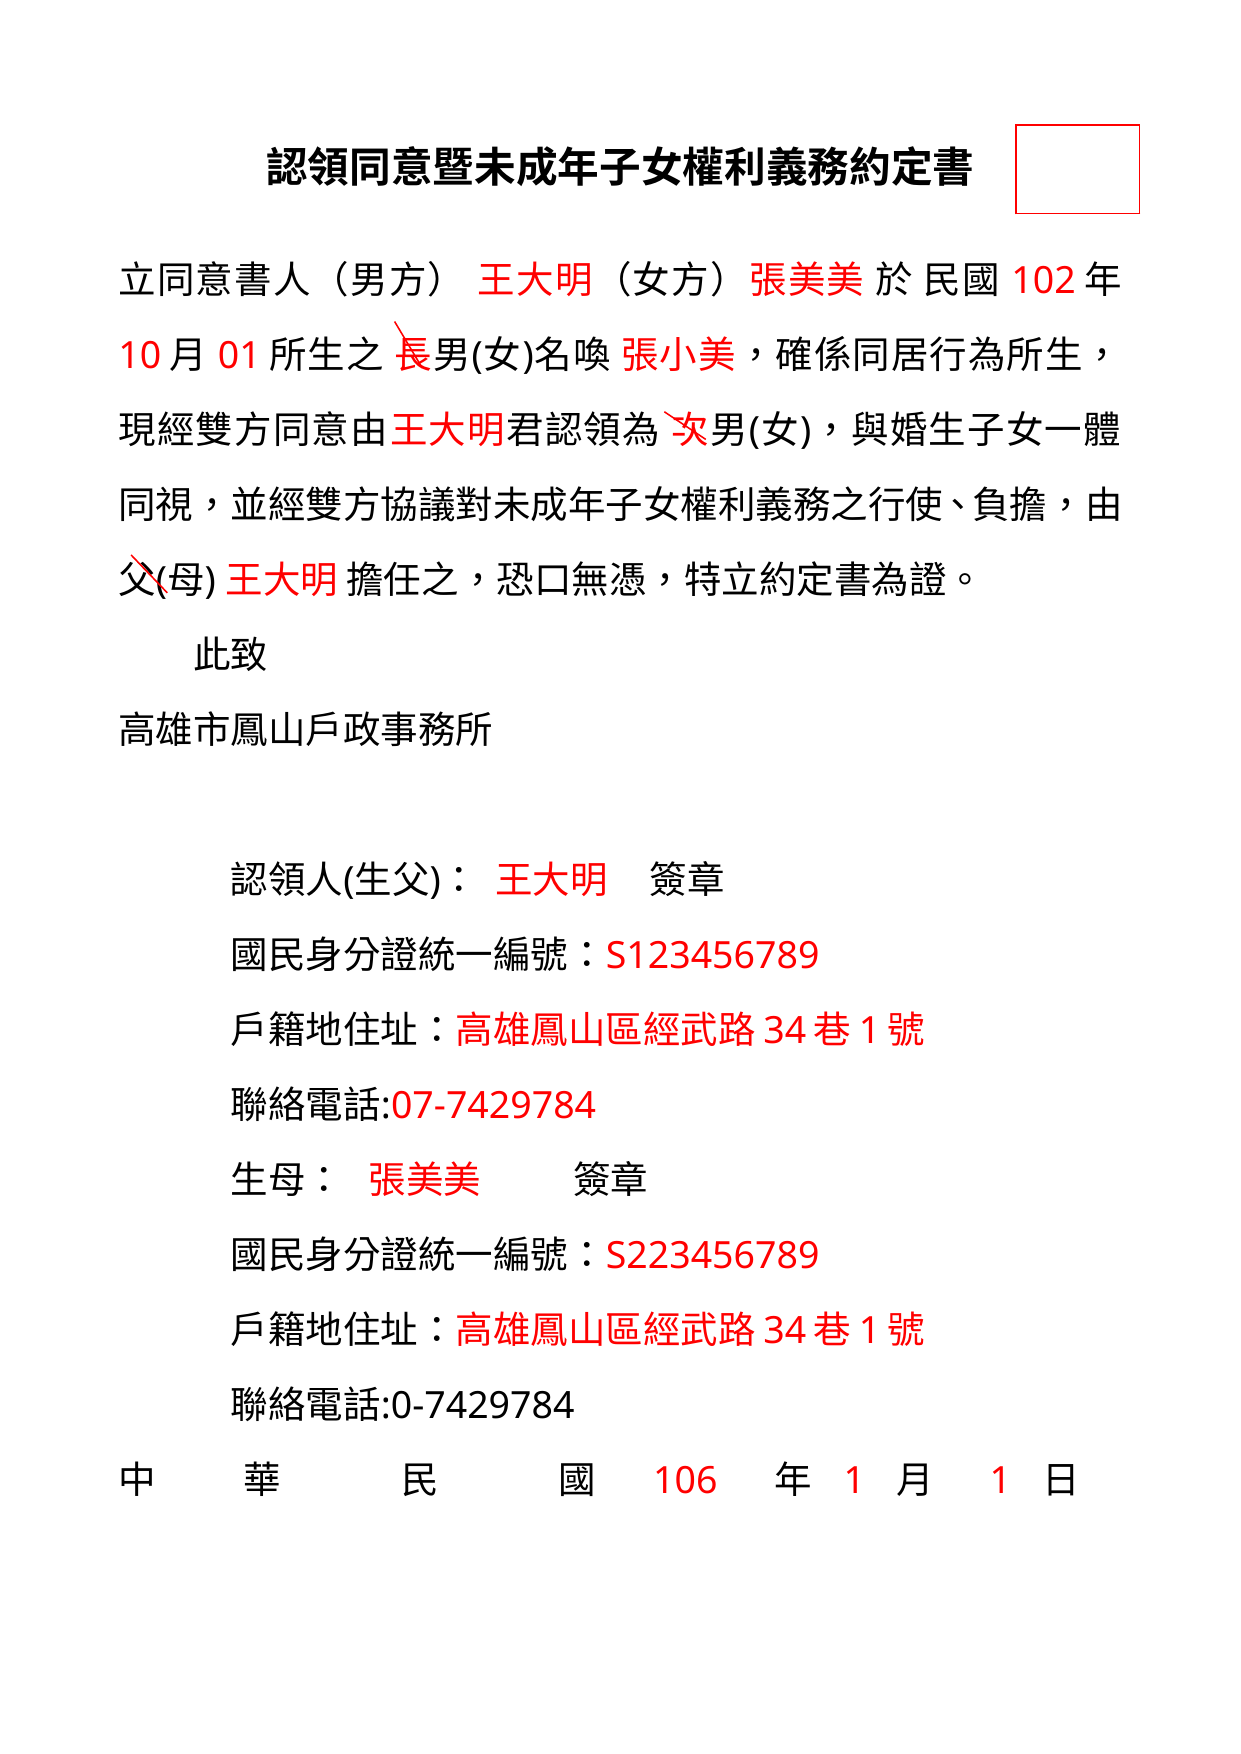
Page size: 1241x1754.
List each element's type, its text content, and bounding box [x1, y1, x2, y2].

text 中 華 民 國 106 年1月 1日 [118, 1439, 1080, 1514]
text 戶籍地住址：高雄鳳山區經武路34巷1號 [118, 1289, 1122, 1364]
text 此致 [118, 614, 1122, 689]
text [1017, 126, 1139, 213]
text 認領人(生父)： 王大明 簽章 [118, 839, 1122, 914]
text 生母： 張美美 簽章 [118, 1139, 1122, 1214]
text 高雄市鳳山戶政事務所 [118, 689, 1122, 764]
text 認領同意暨未成年子女權利義務約定書 [118, 127, 1015, 202]
text 聯絡電話:0-7429784 [118, 1364, 1122, 1439]
text 聯絡電話:07-7429784 [118, 1064, 1122, 1139]
text 立同意書人（男方） 王大明（女方）張美美 於 民國 102年 10月 01所生之 長男(女)名喚 張小美，確係同居行為所生，現經雙方同意由王大明君認領為 次男(女)，與婚生子女一體同視，並經雙方協議對未成年子女權利義務之行使、負擔，由父(母) 王大明 擔任之，恐口無憑，特立約定書為證。 [118, 239, 1122, 614]
text 國民身分證統一編號：S123456789 [118, 914, 1122, 989]
text 戶籍地住址：高雄鳳山區經武路34巷1號 [118, 989, 1122, 1064]
text 國民身分證統一編號：S223456789 [118, 1214, 1122, 1289]
